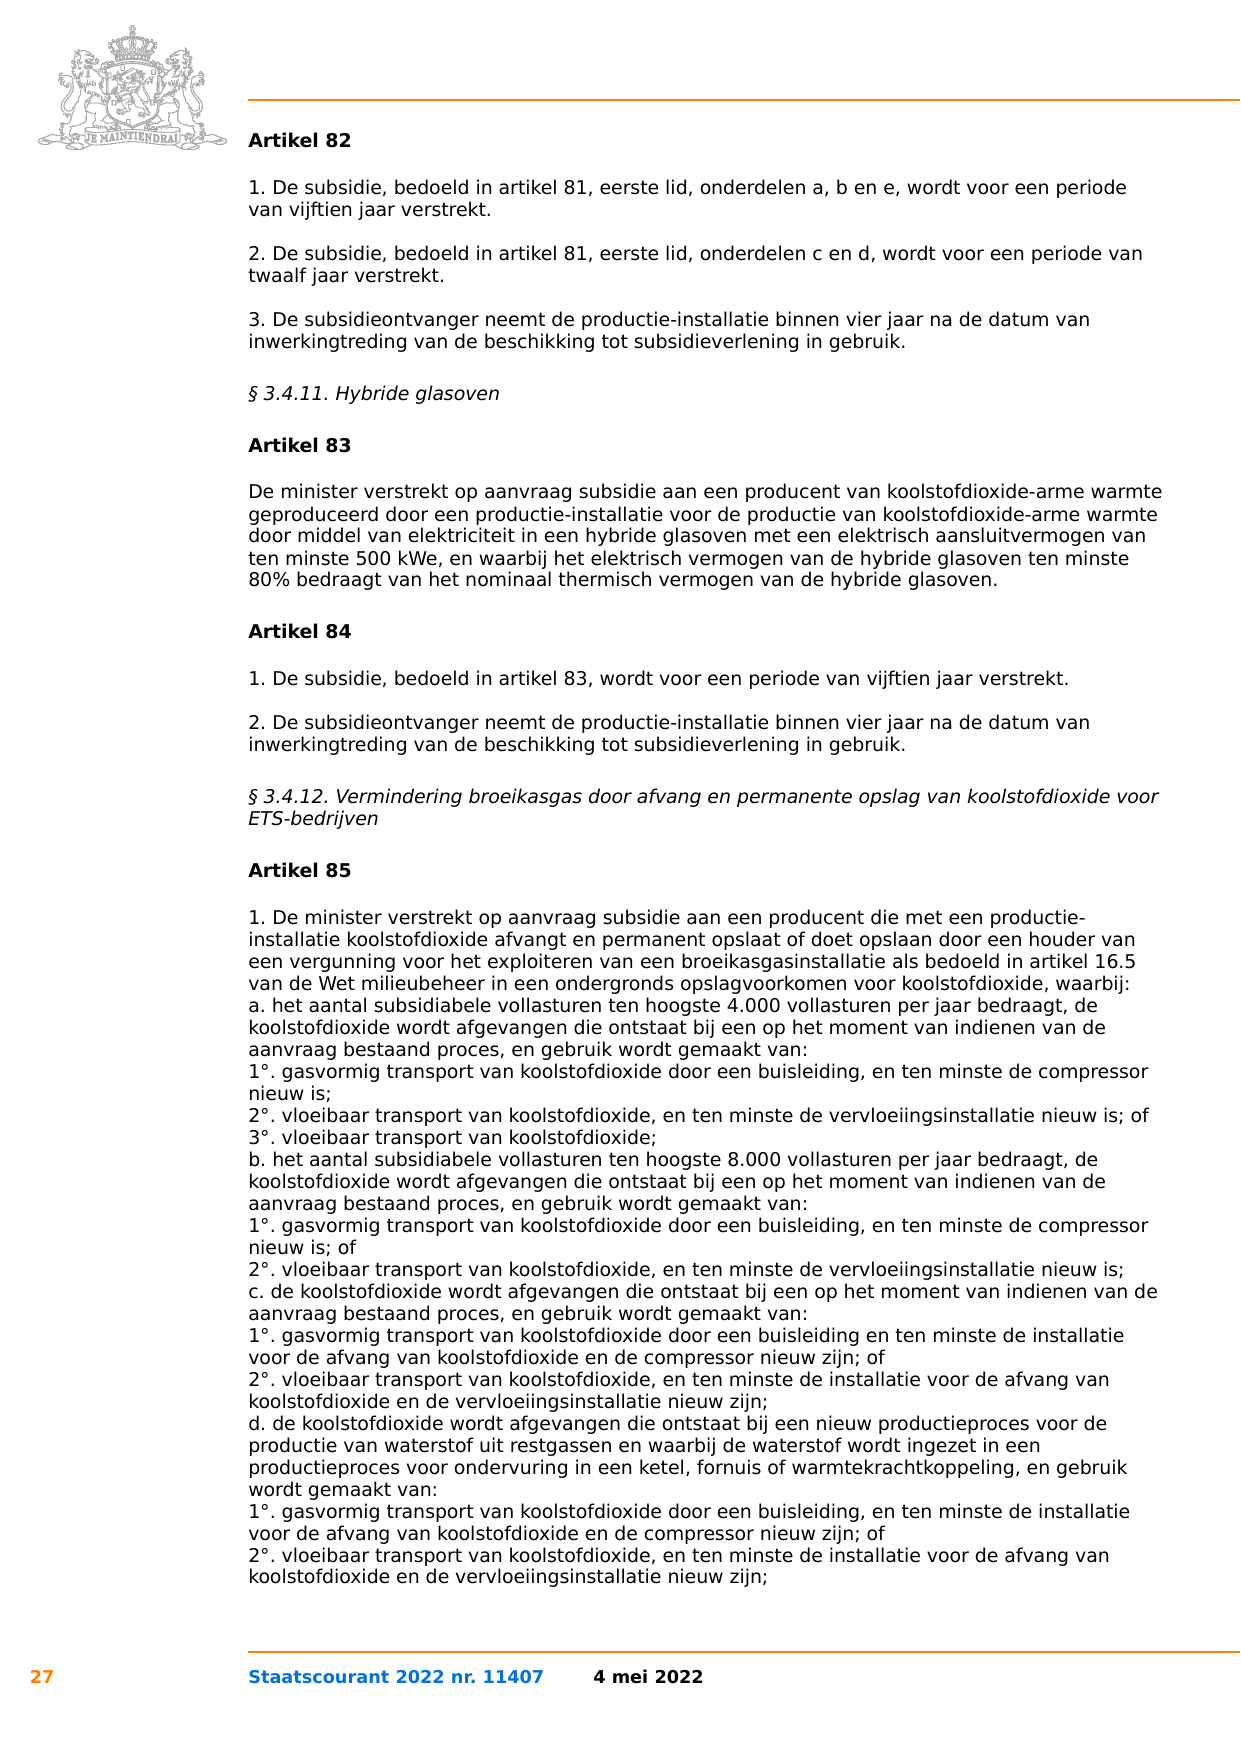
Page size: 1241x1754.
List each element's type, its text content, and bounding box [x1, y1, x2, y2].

text 3°. vloeibaar transport van koolstofdioxide; [248, 1127, 1163, 1149]
text 1°. gasvormig transport van koolstofdioxide door een buisleiding, en ten minste de compressor nieuw is; [248, 1061, 1163, 1105]
text 2°. vloeibaar transport van koolstofdioxide, en ten minste de installatie voor de afvang van koolstofdioxide en de vervloeiingsinstallatie nieuw zijn; [248, 1369, 1163, 1413]
subtitle Artikel 83 [248, 434, 1163, 456]
subtitle Artikel 84 [248, 621, 1163, 643]
text c. de koolstofdioxide wordt afgevangen die ontstaat bij een op het moment van indienen van de aanvraag bestaand proces, en gebruik wordt gemaakt van: [248, 1281, 1163, 1325]
subtitle Artikel 82 [248, 130, 1163, 152]
text 2°. vloeibaar transport van koolstofdioxide, en ten minste de installatie voor de afvang van koolstofdioxide en de vervloeiingsinstallatie nieuw zijn; [248, 1544, 1163, 1588]
text 1°. gasvormig transport van koolstofdioxide door een buisleiding, en ten minste de compressor nieuw is; of [248, 1215, 1163, 1259]
text 1. De subsidie, bedoeld in artikel 83, wordt voor een periode van vijftien jaar verstrekt. [248, 668, 1163, 690]
text d. de koolstofdioxide wordt afgevangen die ontstaat bij een nieuw productieproces voor de productie van waterstof uit restgassen en waarbij de waterstof wordt ingezet in een productieproces voor ondervuring in een ketel, fornuis of warmtekrachtkoppeling, en gebruik wordt gemaakt van: [248, 1413, 1163, 1501]
subtitle § 3.4.11. Hybride glasoven [248, 382, 1163, 404]
text 2. De subsidie, bedoeld in artikel 81, eerste lid, onderdelen c en d, wordt voor een periode van twaalf jaar verstrekt. [248, 243, 1163, 287]
subtitle Artikel 85 [248, 860, 1163, 882]
text 2°. vloeibaar transport van koolstofdioxide, en ten minste de vervloeiingsinstallatie nieuw is; [248, 1259, 1163, 1281]
picture [38, 25, 227, 150]
text 1. De subsidie, bedoeld in artikel 81, eerste lid, onderdelen a, b en e, wordt voor een periode van vijftien jaar verstrekt. [248, 177, 1163, 221]
text a. het aantal subsidiabele vollasturen ten hoogste 4.000 vollasturen per jaar bedraagt, de koolstofdioxide wordt afgevangen die ontstaat bij een op het moment van indienen van de aanvraag bestaand proces, en gebruik wordt gemaakt van: [248, 995, 1163, 1061]
text 1°. gasvormig transport van koolstofdioxide door een buisleiding en ten minste de installatie voor de afvang van koolstofdioxide en de compressor nieuw zijn; of [248, 1325, 1163, 1369]
subtitle § 3.4.12. Vermindering broeikasgas door afvang en permanente opslag van koolstofdioxide voor ETS-bedrijven [248, 786, 1163, 830]
text 2. De subsidieontvanger neemt de productie-installatie binnen vier jaar na de datum van inwerkingtreding van de beschikking tot subsidieverlening in gebruik. [248, 712, 1163, 756]
text 1°. gasvormig transport van koolstofdioxide door een buisleiding, en ten minste de installatie voor de afvang van koolstofdioxide en de compressor nieuw zijn; of [248, 1501, 1163, 1544]
text De minister verstrekt op aanvraag subsidie aan een producent van koolstofdioxide-arme warmte geproduceerd door een productie-installatie voor de productie van koolstofdioxide-arme warmte door middel van elektriciteit in een hybride glasoven met een elektrisch aansluitvermogen van ten minste 500 kWe, en waarbij het elektrisch vermogen van de hybride glasoven ten minste 80% bedraagt van het nominaal thermisch vermogen van de hybride glasoven. [248, 481, 1163, 591]
text 2°. vloeibaar transport van koolstofdioxide, en ten minste de vervloeiingsinstallatie nieuw is; of [248, 1105, 1163, 1127]
text 3. De subsidieontvanger neemt de productie-installatie binnen vier jaar na de datum van inwerkingtreding van de beschikking tot subsidieverlening in gebruik. [248, 308, 1163, 352]
text 1. De minister verstrekt op aanvraag subsidie aan een producent die met een productie-installatie koolstofdioxide afvangt en permanent opslaat of doet opslaan door een houder van een vergunning voor het exploiteren van een broeikasgasinstallatie als bedoeld in artikel 16.5 van de Wet milieubeheer in een ondergronds opslagvoorkomen voor koolstofdioxide, waarbij: [248, 907, 1163, 995]
text b. het aantal subsidiabele vollasturen ten hoogste 8.000 vollasturen per jaar bedraagt, de koolstofdioxide wordt afgevangen die ontstaat bij een op het moment van indienen van de aanvraag bestaand proces, en gebruik wordt gemaakt van: [248, 1149, 1163, 1215]
